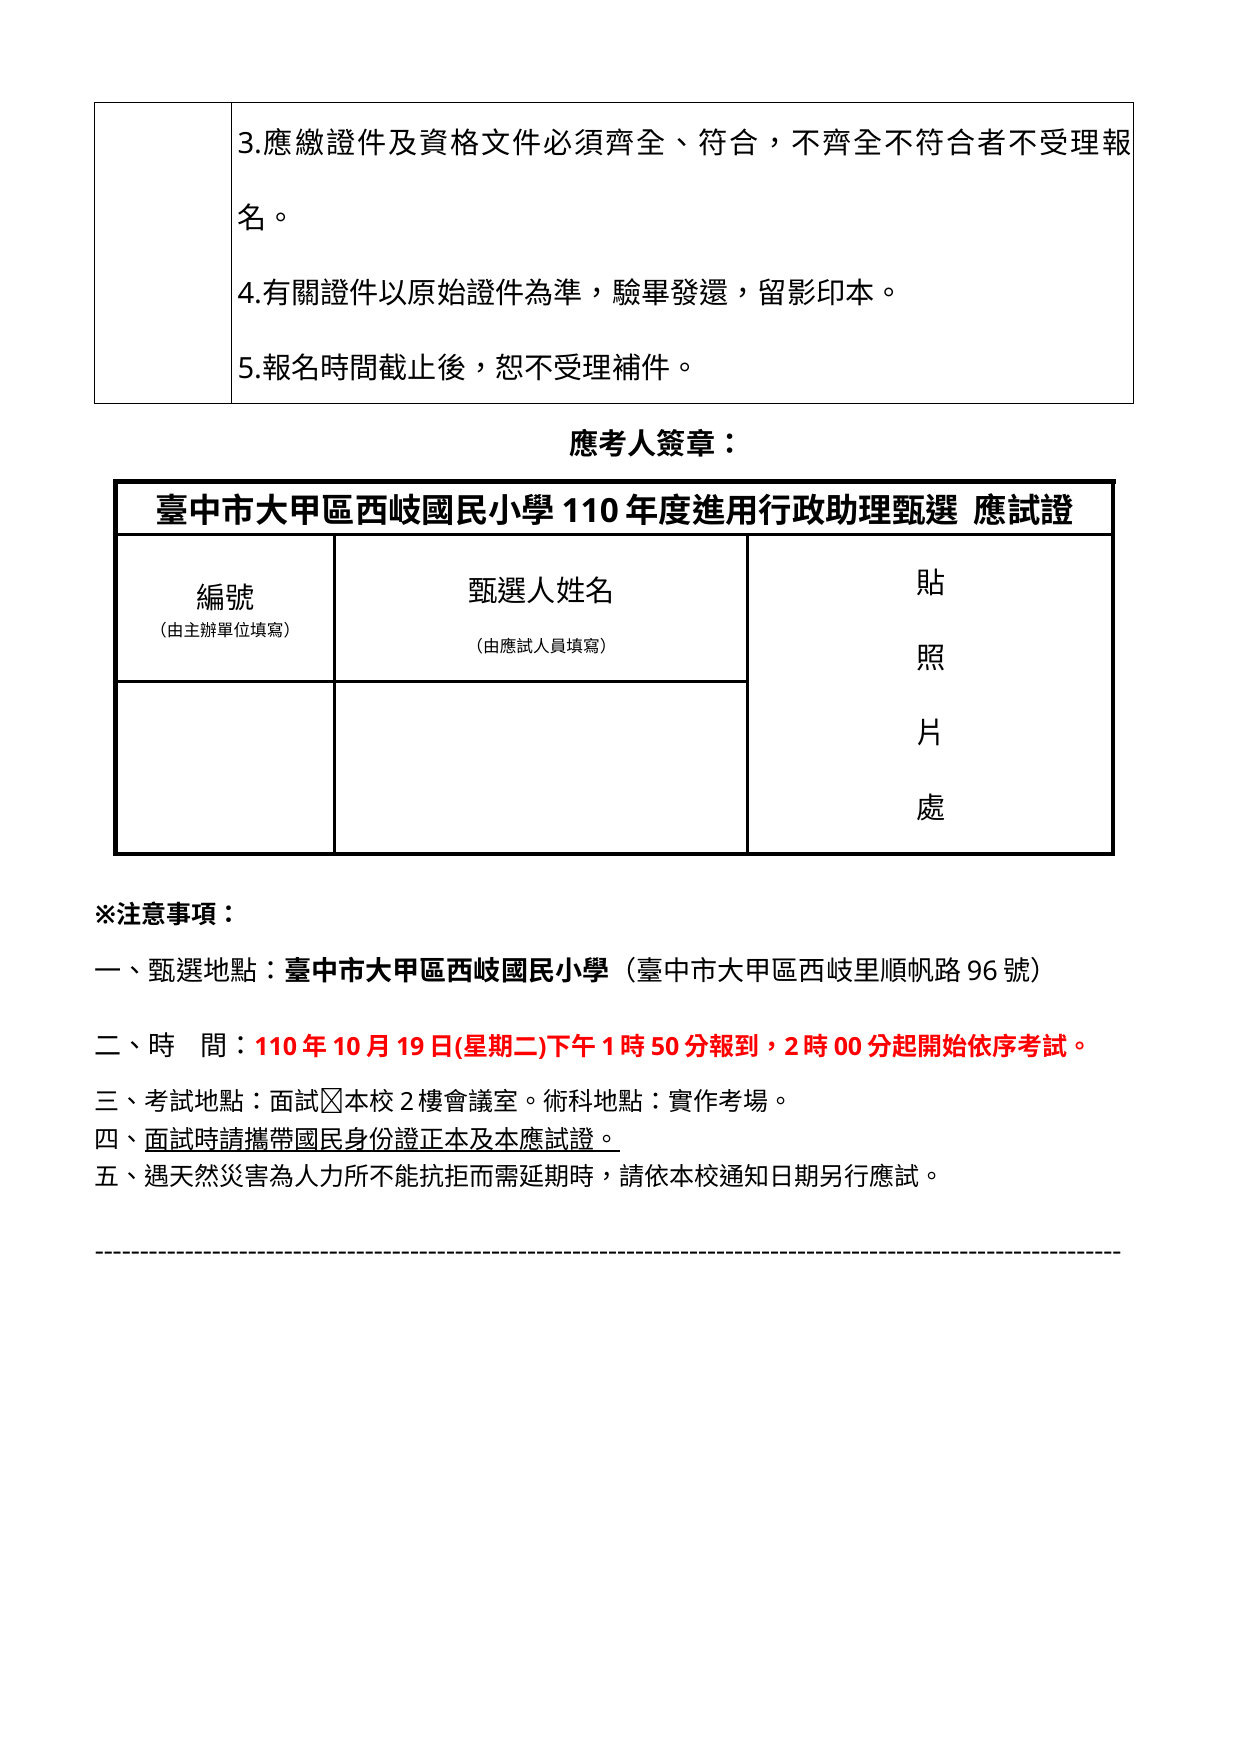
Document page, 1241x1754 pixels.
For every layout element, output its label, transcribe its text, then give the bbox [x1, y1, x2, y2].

text 三、考試地點：面試本校2樓會議室。術科地點：實作考場。 [94, 1081, 1134, 1119]
table_cell [118, 683, 333, 852]
table_header 臺中市大甲區西岐國民小學110年度進用行政助理甄選 應試證 [118, 484, 1111, 532]
text ※注意事項： [94, 894, 1134, 931]
text 應考人簽章： [94, 404, 1143, 479]
table_cell 編號 （由主辦單位填寫） [118, 536, 333, 680]
table_cell 貼 照 片 處 [749, 536, 1111, 852]
text 五、遇天然災害為人力所不能抗拒而需延期時，請依本校通知日期另行應試。 [94, 1156, 1134, 1194]
text 二、時 間：110年10月19日(星期二)下午1時50分報到，2時00分起開始依序考試。 [94, 1006, 1134, 1081]
table_cell 3.應繳證件及資格文件必須齊全、符合，不齊全不符合者不受理報名。 4.有關證件以原始證件為準，驗畢發還，留影印本。 5.報名時間截止後，恕不受理補件。 [232, 103, 1133, 403]
table_cell 甄選人姓名 （由應試人員填寫） [336, 536, 746, 680]
text 一、甄選地點：臺中市大甲區西岐國民小學（臺中市大甲區西岐里順帆路96號） [94, 931, 1134, 1006]
table_cell [95, 103, 231, 403]
text 四、面試時請攜帶國民身份證正本及本應試證。 [94, 1119, 1134, 1156]
table_cell [336, 683, 746, 852]
text ------------------------------------------------------------------------------------------------------------------ [94, 1231, 1134, 1269]
